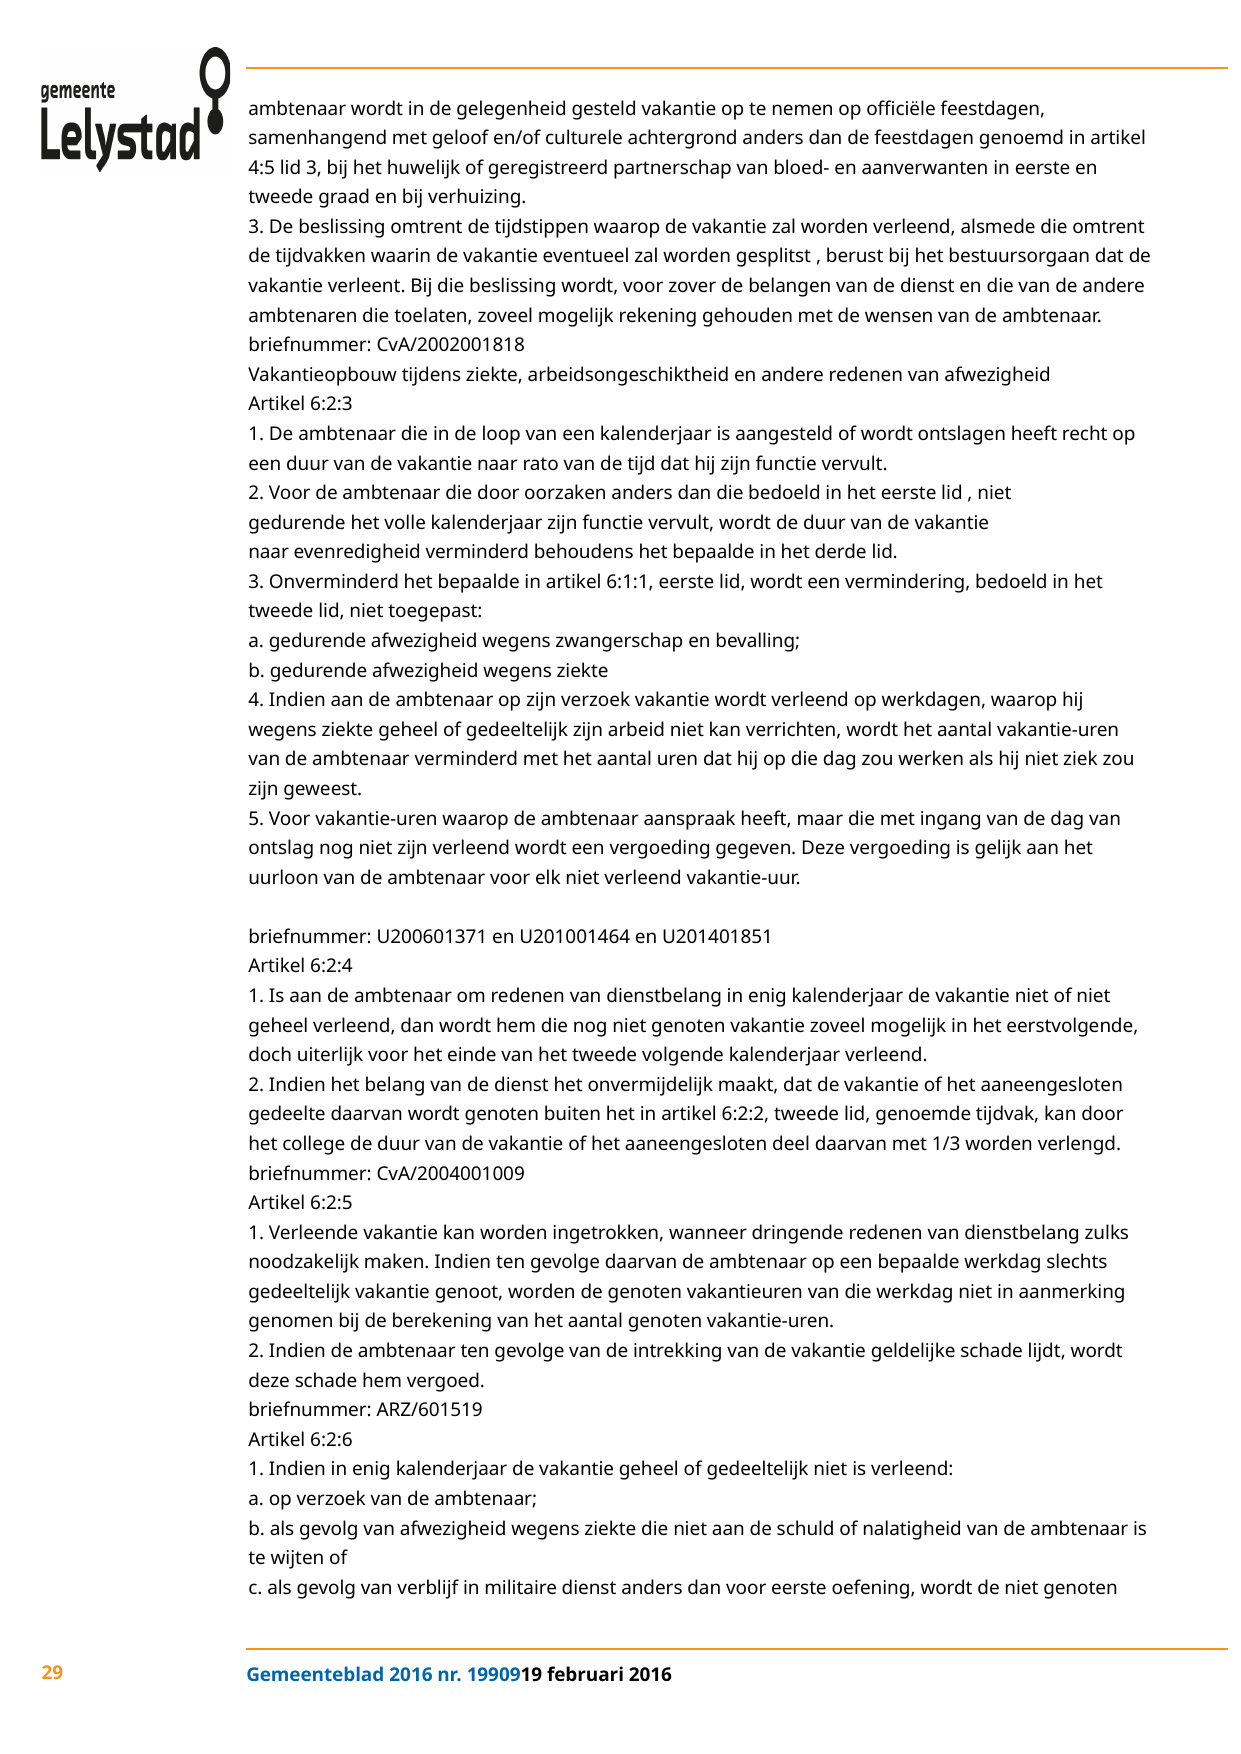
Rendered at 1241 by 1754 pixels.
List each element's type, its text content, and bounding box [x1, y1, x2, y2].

text a. op verzoek van de ambtenaar; [248, 1485, 1152, 1511]
text 3. Onverminderd het bepaalde in artikel 6:1:1, eerste lid, wordt een vermindering, bedoeld in het tweede lid, niet toegepast: [248, 568, 1152, 623]
text b. gedurende afwezigheid wegens ziekte [248, 657, 1152, 683]
text briefnummer: CvA/2002001818 [248, 331, 1152, 357]
text 1. Is aan de ambtenaar om redenen van dienstbelang in enig kalenderjaar de vakantie niet of niet geheel verleend, dan wordt hem die nog niet genoten vakantie zoveel mogelijk in het eerstvolgende, doch uiterlijk voor het einde van het tweede volgende kalenderjaar verleend. [248, 982, 1152, 1067]
text Artikel 6:2:3 [248, 391, 1152, 416]
text b. als gevolg van afwezigheid wegens ziekte die niet aan de schuld of nalatigheid van de ambtenaar is te wijten of [248, 1515, 1152, 1570]
text 3. De beslissing omtrent de tijdstippen waarop de vakantie zal worden verleend, alsmede die omtrent de tijdvakken waarin de vakantie eventueel zal worden gesplitst , berust bij het bestuursorgaan dat de vakantie verleent. Bij die beslissing wordt, voor zover de belangen van de dienst en die van de andere ambtenaren die toelaten, zoveel mogelijk rekening gehouden met de wensen van de ambtenaar. [248, 213, 1152, 328]
text Vakantieopbouw tijdens ziekte, arbeidsongeschiktheid en andere redenen van afwezigheid [248, 361, 1152, 387]
text Artikel 6:2:4 [248, 953, 1152, 978]
text 2. Indien de ambtenaar ten gevolge van de intrekking van de vakantie geldelijke schade lijdt, wordt deze schade hem vergoed. [248, 1337, 1152, 1393]
text 2. Voor de ambtenaar die door oorzaken anders dan die bedoeld in het eerste lid , niet [248, 479, 1152, 505]
text 2. Indien het belang van de dienst het onvermijdelijk maakt, dat de vakantie of het aaneengesloten gedeelte daarvan wordt genoten buiten het in artikel 6:2:2, tweede lid, genoemde tijdvak, kan door het college de duur van de vakantie of het aaneengesloten deel daarvan met 1/3 worden verlengd. [248, 1071, 1152, 1156]
text gedurende het volle kalenderjaar zijn functie vervult, wordt de duur van de vakantie [248, 509, 1152, 535]
text c. als gevolg van verblijf in militaire dienst anders dan voor eerste oefening, wordt de niet genoten [248, 1574, 1152, 1600]
picture [41, 47, 231, 172]
text Artikel 6:2:5 [248, 1189, 1152, 1215]
text naar evenredigheid verminderd behoudens het bepaalde in het derde lid. [248, 538, 1152, 564]
text 1. De ambtenaar die in de loop van een kalenderjaar is aangesteld of wordt ontslagen heeft recht op een duur van de vakantie naar rato van de tijd dat hij zijn functie vervult. [248, 420, 1152, 476]
text Artikel 6:2:6 [248, 1426, 1152, 1452]
text 5. Voor vakantie-uren waarop de ambtenaar aanspraak heeft, maar die met ingang van de dag van ontslag nog niet zijn verleend wordt een vergoeding gegeven. Deze vergoeding is gelijk aan het uurloon van de ambtenaar voor elk niet verleend vakantie-uur. [248, 805, 1152, 890]
text briefnummer: U200601371 en U201001464 en U201401851 [248, 923, 1152, 949]
text 1. Verleende vakantie kan worden ingetrokken, wanneer dringende redenen van dienstbelang zulks noodzakelijk maken. Indien ten gevolge daarvan de ambtenaar op een bepaalde werkdag slechts gedeeltelijk vakantie genoot, worden de genoten vakantieuren van die werkdag niet in aanmerking genomen bij de berekening van het aantal genoten vakantie-uren. [248, 1219, 1152, 1333]
text briefnummer: ARZ/601519 [248, 1396, 1152, 1422]
text 1. Indien in enig kalenderjaar de vakantie geheel of gedeeltelijk niet is verleend: [248, 1456, 1152, 1481]
text briefnummer: CvA/2004001009 [248, 1160, 1152, 1186]
text ambtenaar wordt in de gelegenheid gesteld vakantie op te nemen op officiële feestdagen, samenhangend met geloof en/of culturele achtergrond anders dan de feestdagen genoemd in artikel 4:5 lid 3, bij het huwelijk of geregistreerd partnerschap van bloed- en aanverwanten in eerste en tweede graad en bij verhuizing. [248, 95, 1152, 209]
text a. gedurende afwezigheid wegens zwangerschap en bevalling; [248, 627, 1152, 653]
text 4. Indien aan de ambtenaar op zijn verzoek vakantie wordt verleend op werkdagen, waarop hij wegens ziekte geheel of gedeeltelijk zijn arbeid niet kan verrichten, wordt het aantal vakantie-uren van de ambtenaar verminderd met het aantal uren dat hij op die dag zou werken als hij niet ziek zou zijn geweest. [248, 686, 1152, 801]
